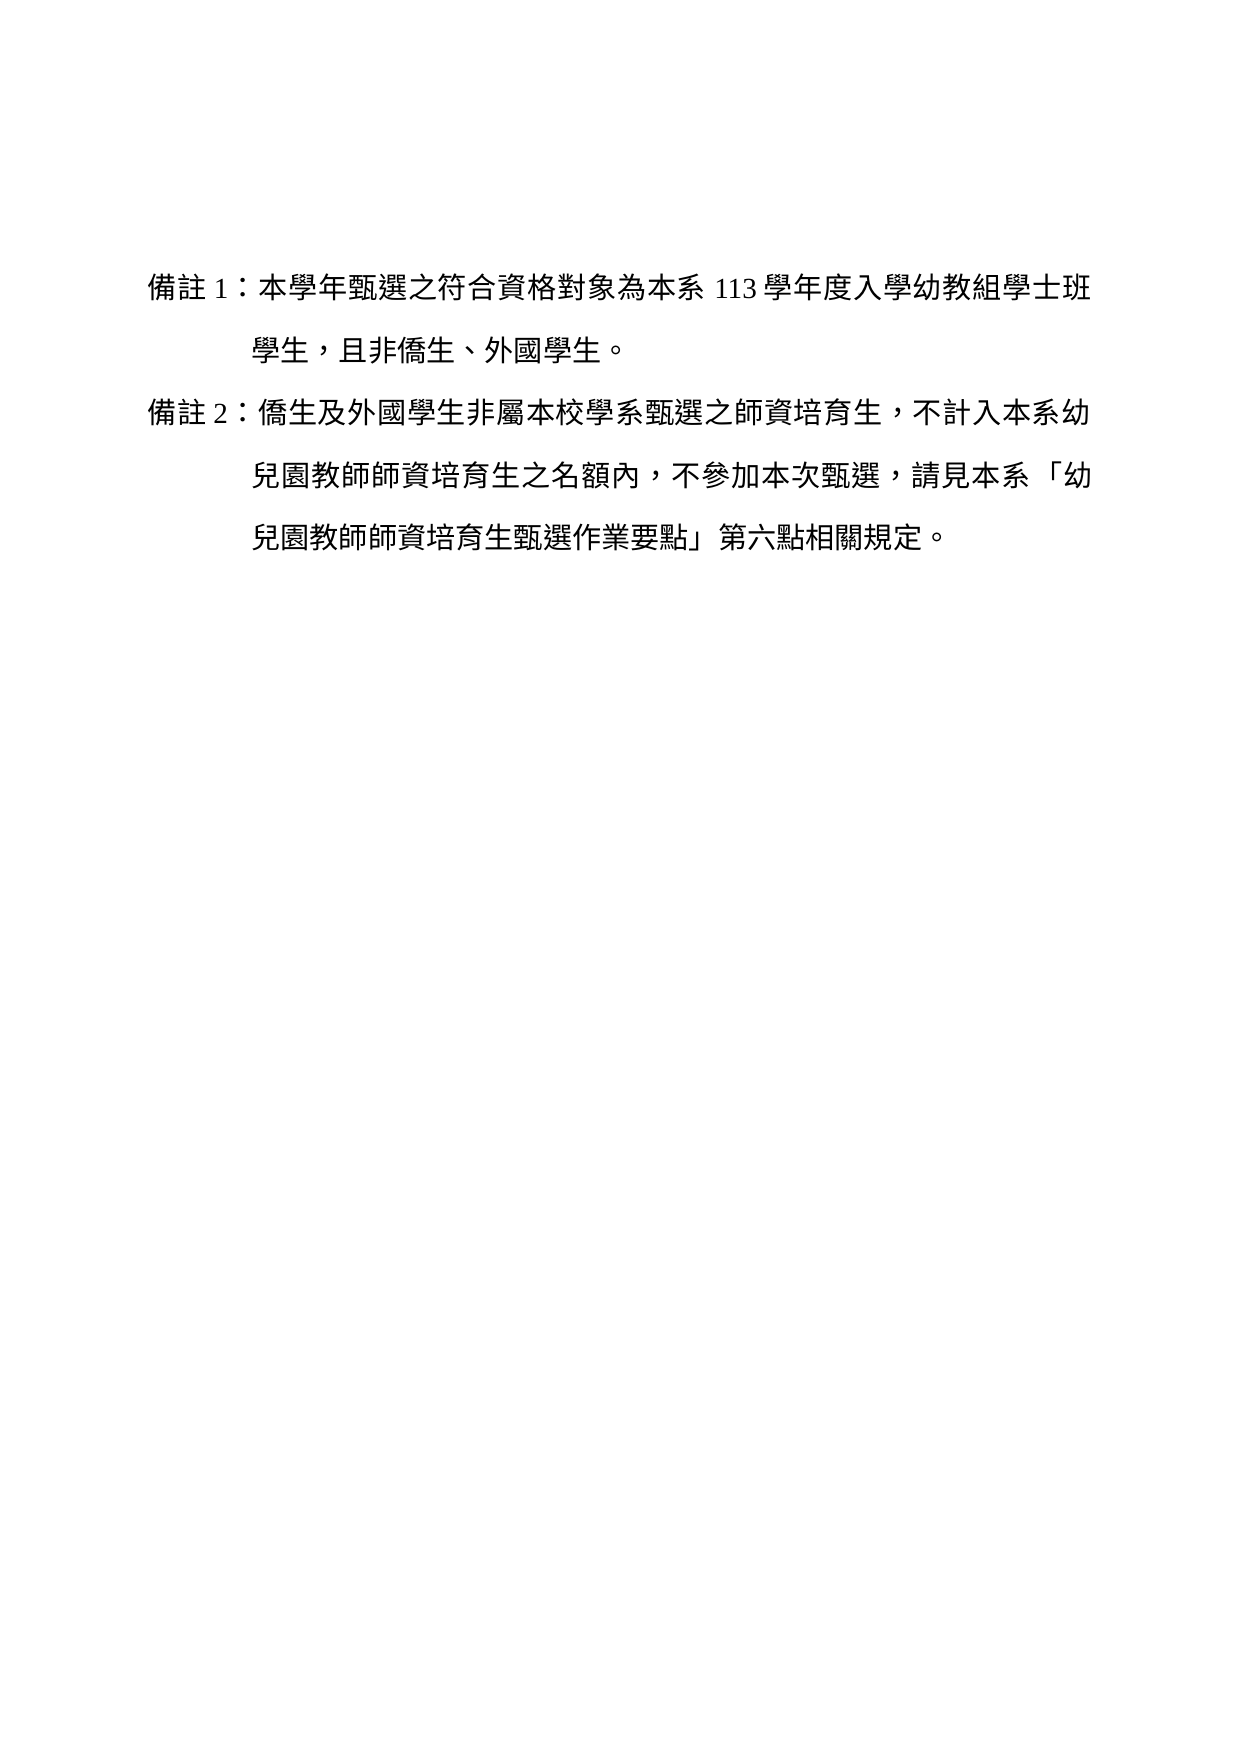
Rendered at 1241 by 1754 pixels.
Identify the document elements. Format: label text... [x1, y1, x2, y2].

text 備註1：本學年甄選之符合資格對象為本系113學年度入學幼教組學士班學生，且非僑生、外國學生。 [148, 244, 1092, 369]
text 備註2：僑生及外國學生非屬本校學系甄選之師資培育生，不計入本系幼兒園教師師資培育生之名額內，不參加本次甄選，請見本系「幼兒園教師師資培育生甄選作業要點」第六點相關規定。 [148, 369, 1092, 557]
